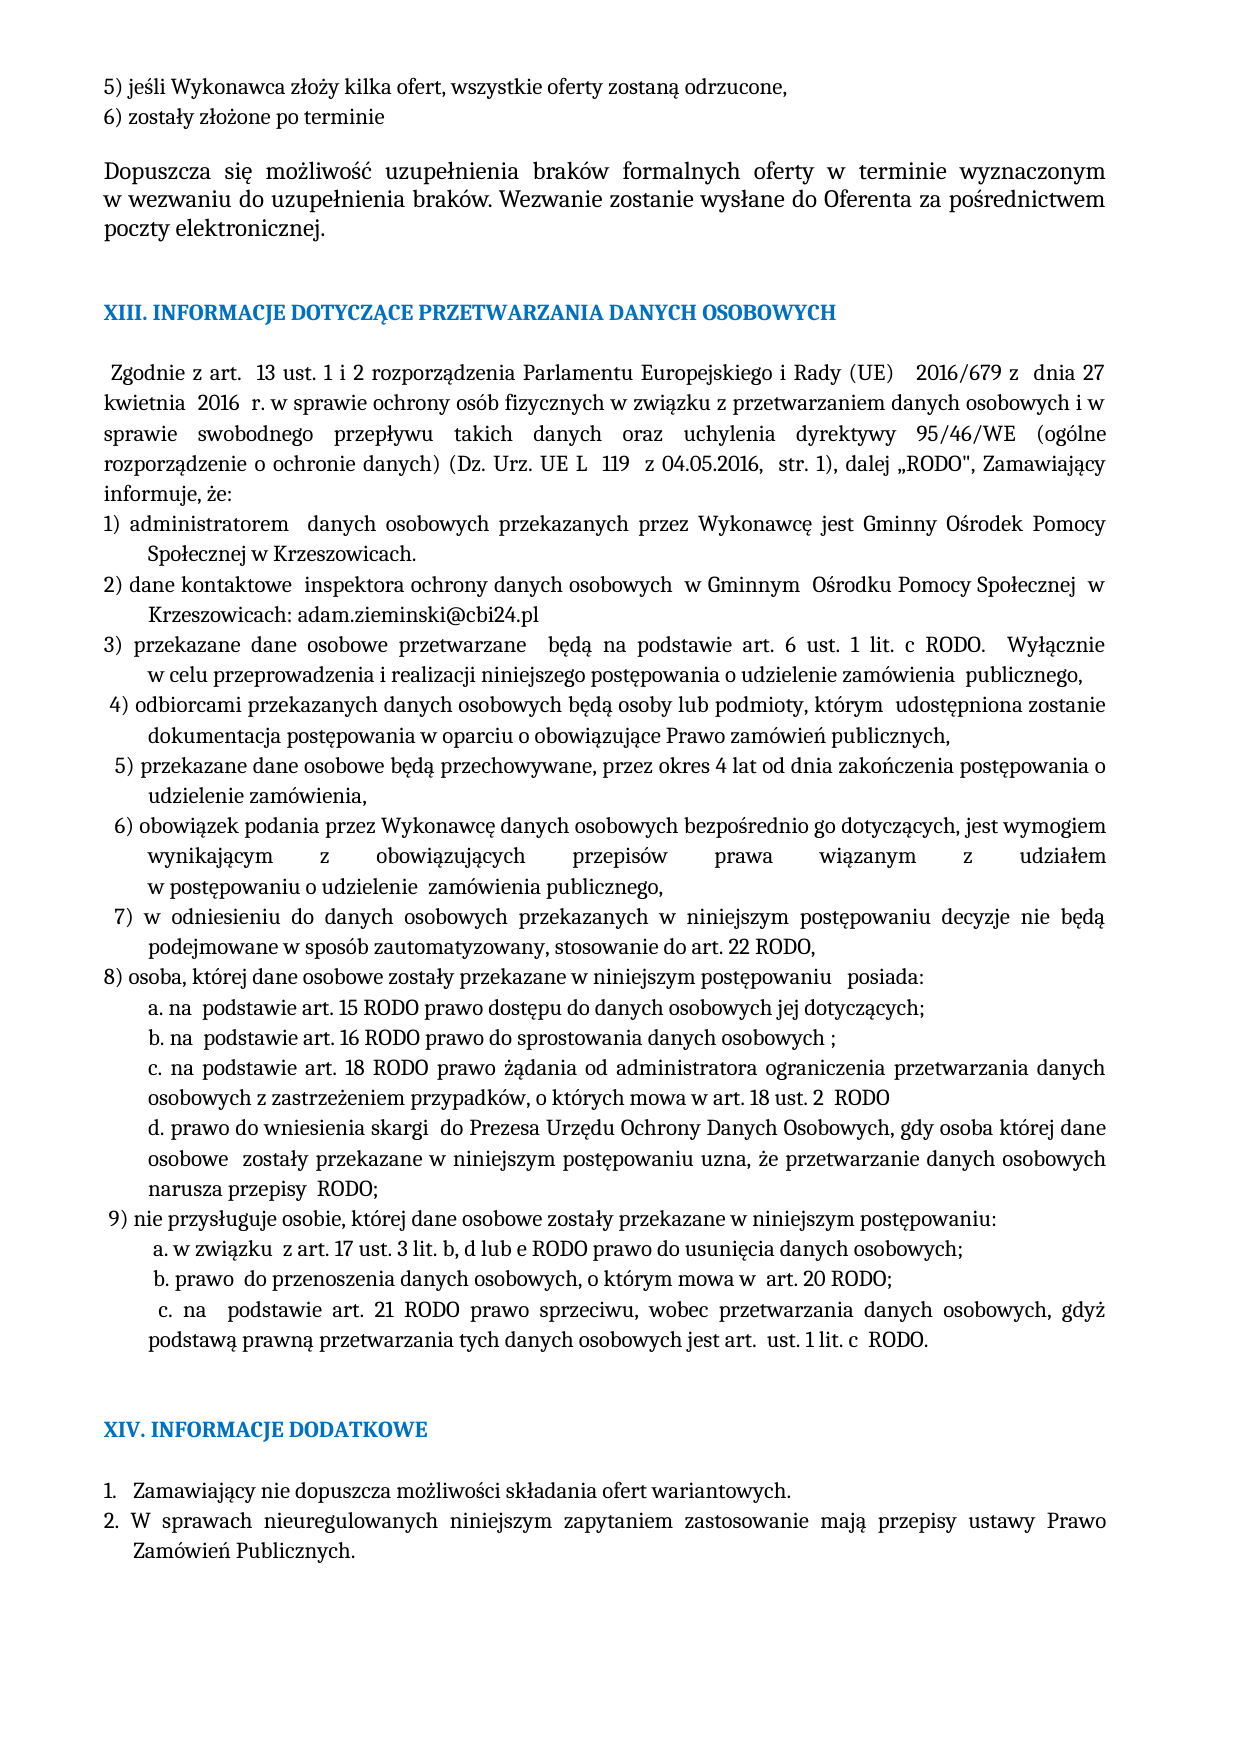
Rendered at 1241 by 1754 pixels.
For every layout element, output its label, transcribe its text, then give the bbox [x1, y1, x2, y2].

text b. prawo do przenoszenia danych osobowych, o którym mowa w art. 20 RODO; [148, 1266, 1107, 1292]
text 3) przekazane dane osobowe przetwarzane będą na podstawie art. 6 ust. 1 lit. c RODO. Wyłącznie w celu przeprowadzenia i realizacji niniejszego postępowania o udzielenie zamówienia publicznego, [103, 632, 1107, 688]
text 7) w odniesieniu do danych osobowych przekazanych w niniejszym postępowaniu decyzje nie będą podejmowane w sposób zautomatyzowany, stosowanie do art. 22 RODO, [103, 904, 1107, 960]
text Dopuszcza się możliwość uzupełnienia braków formalnych oferty w terminie wyznaczonym w wezwaniu do uzupełnienia braków. Wezwanie zostanie wysłane do Oferenta za pośrednictwem poczty elektronicznej. [103, 157, 1107, 243]
text Zgodnie z art. 13 ust. 1 i 2 rozporządzenia Parlamentu Europejskiego i Rady (UE) 2016/679 z dnia 27 kwietnia 2016 r. w sprawie ochrony osób fizycznych w związku z przetwarzaniem danych osobowych i w sprawie swobodnego przepływu takich danych oraz uchylenia dyrektywy 95/46/WE (ogólne rozporządzenie o ochronie danych) (Dz. Urz. UE L 119 z 04.05.2016, str. 1), dalej „RODO", Zamawiający informuje, że: [103, 360, 1107, 507]
text 5) jeśli Wykonawca złoży kilka ofert, wszystkie oferty zostaną odrzucone, [103, 74, 1107, 100]
text 6) obowiązek podania przez Wykonawcę danych osobowych bezpośrednio go dotyczących, jest wymogiem wynikającym z obowiązujących przepisów prawa wiązanym z udziałem w postępowaniu o udzielenie zamówienia publicznego, [103, 813, 1107, 900]
text d. prawo do wniesienia skargi do Prezesa Urzędu Ochrony Danych Osobowych, gdy osoba której dane osobowe zostały przekazane w niniejszym postępowaniu uzna, że przetwarzanie danych osobowych narusza przepisy RODO; [148, 1115, 1107, 1202]
text c. na podstawie art. 18 RODO prawo żądania od administratora ograniczenia przetwarzania danych osobowych z zastrzeżeniem przypadków, o których mowa w art. 18 ust. 2 RODO [148, 1055, 1107, 1111]
text 1) administratorem danych osobowych przekazanych przez Wykonawcę jest Gminny Ośrodek Pomocy Społecznej w Krzeszowicach. [103, 511, 1107, 567]
text a. na podstawie art. 15 RODO prawo dostępu do danych osobowych jej dotyczących; [148, 994, 1107, 1021]
text XIV. INFORMACJE DODATKOWE [103, 1417, 1107, 1443]
text c. na podstawie art. 21 RODO prawo sprzeciwu, wobec przetwarzania danych osobowych, gdyż podstawą prawną przetwarzania tych danych osobowych jest art. ust. 1 lit. c RODO. [148, 1296, 1107, 1353]
text XIII. INFORMACJE DOTYCZĄCE PRZETWARZANIA DANYCH OSOBOWYCH [103, 299, 1107, 326]
text 1. Zamawiający nie dopuszcza możliwości składania ofert wariantowych. [103, 1478, 1107, 1504]
text 6) zostały złożone po terminie [103, 104, 1107, 130]
text 9) nie przysługuje osobie, której dane osobowe zostały przekazane w niniejszym postępowaniu: [103, 1206, 1107, 1232]
text 5) przekazane dane osobowe będą przechowywane, przez okres 4 lat od dnia zakończenia postępowania o udzielenie zamówienia, [103, 753, 1107, 809]
text a. w związku z art. 17 ust. 3 lit. b, d lub e RODO prawo do usunięcia danych osobowych; [148, 1236, 1107, 1262]
text 2. W sprawach nieuregulowanych niniejszym zapytaniem zastosowanie mają przepisy ustawy Prawo Zamówień Publicznych. [103, 1508, 1107, 1564]
text 2) dane kontaktowe inspektora ochrony danych osobowych w Gminnym Ośrodku Pomocy Społecznej w Krzeszowicach: adam.zieminski@cbi24.pl [103, 571, 1107, 628]
text b. na podstawie art. 16 RODO prawo do sprostowania danych osobowych ; [148, 1024, 1107, 1051]
text 4) odbiorcami przekazanych danych osobowych będą osoby lub podmioty, którym udostępniona zostanie dokumentacja postępowania w oparciu o obowiązujące Prawo zamówień publicznych, [103, 692, 1107, 749]
text 8) osoba, której dane osobowe zostały przekazane w niniejszym postępowaniu posiada: [103, 964, 1107, 990]
